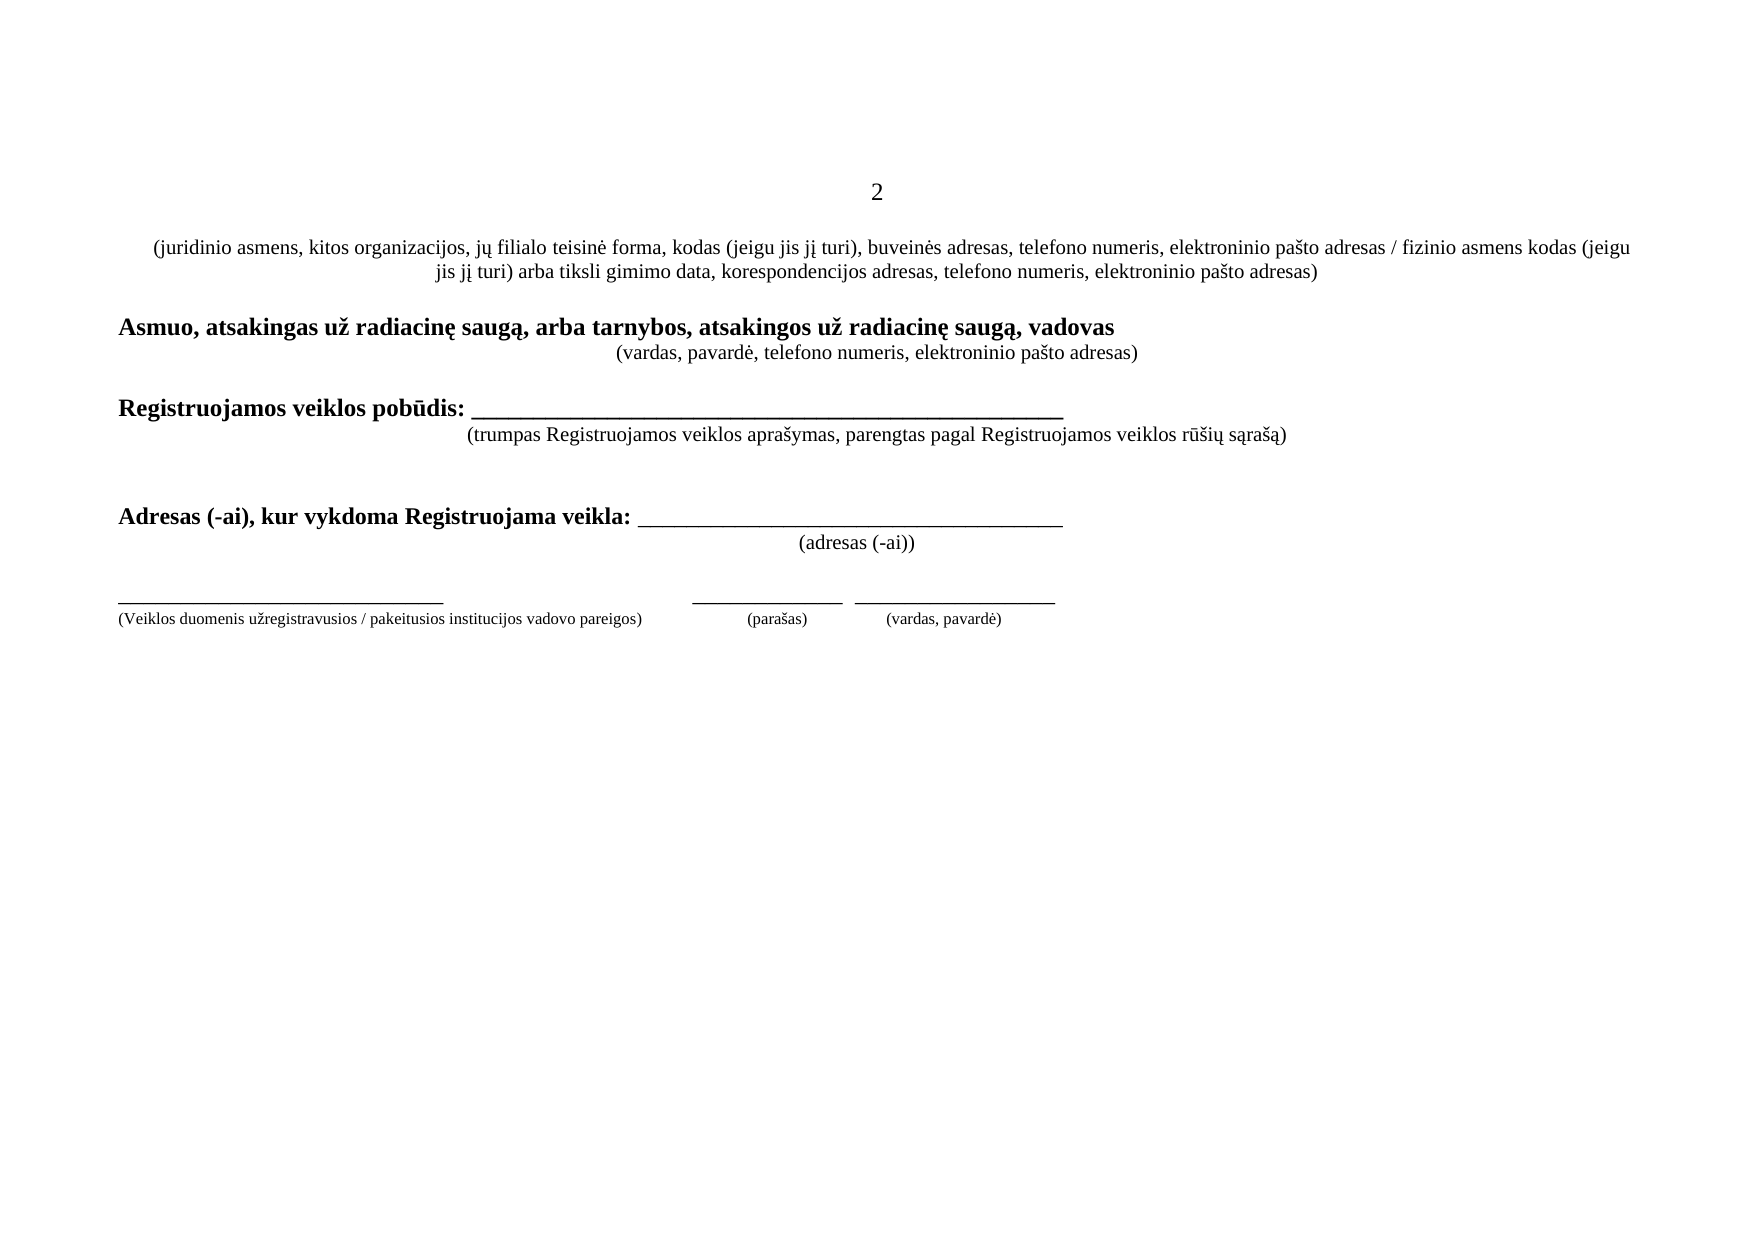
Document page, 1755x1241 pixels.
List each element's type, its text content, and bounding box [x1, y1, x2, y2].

text (Veiklos duomenis užregistravusios / pakeitusios institucijos vadovo pareigos) (parašas) (vardas, pavardė) [118, 607, 1636, 628]
text Adresas (-ai), kur vykdoma Registruojama veikla: [118, 501, 1636, 530]
text (adresas (-ai)) [718, 530, 1636, 554]
text (trumpas Registruojamos veiklos aprašymas, parengtas pagal Registruojamos veiklos rūšių sąrašą) [118, 422, 1636, 446]
text (vardas, pavardė, telefono numeris, elektroninio pašto adresas) [118, 340, 1636, 364]
text Registruojamos veiklos pobūdis: [118, 393, 1636, 422]
text __________________________ ____________ ________________ [118, 578, 1636, 607]
text asmuo, atsakingas už radiacinę saugą, arba tarnybos, atsakingos už radiacinę saugą, vadovas [118, 312, 1636, 340]
text (juridinio asmens, kitos organizacijos, jų filialo teisinė forma, kodas (jeigu jis jį turi), buveinės adresas, telefono numeris, elektroninio pašto adresas / fizinio asmens kodas (jeigu jis jį turi) arba tiksli gimimo data, korespondencijos adresas, telefono numeris, elektroninio pašto adresas) [118, 235, 1636, 283]
